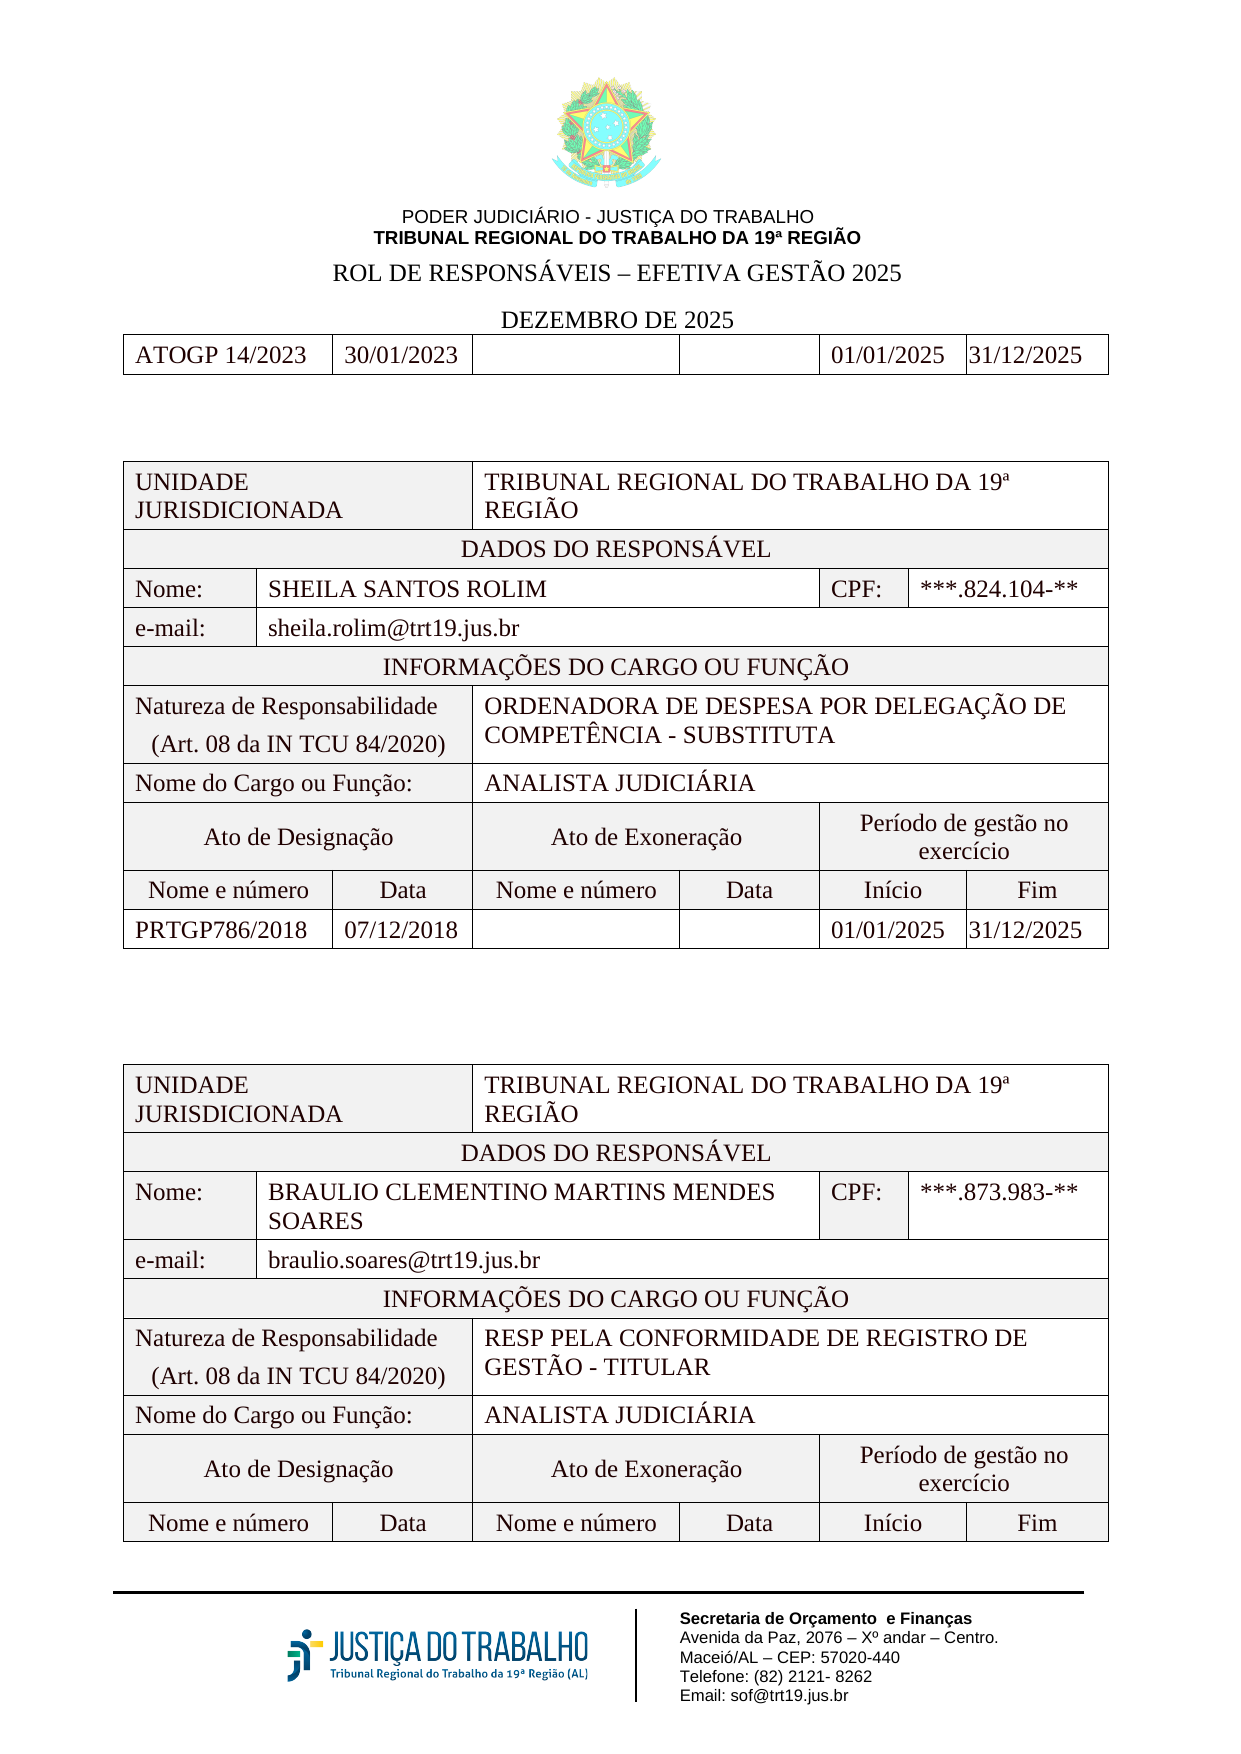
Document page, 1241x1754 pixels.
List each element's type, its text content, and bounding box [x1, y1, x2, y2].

table_cell ***.873.983-** [909, 1172, 1108, 1239]
table_cell [473, 335, 679, 373]
table_cell [680, 335, 819, 373]
table_cell [680, 910, 819, 948]
table_cell ATOGP 14/2023 [124, 335, 332, 373]
table_cell braulio.soares@trt19.jus.br [257, 1240, 1108, 1278]
table_cell Natureza de Responsabilidade (Art. 08 da IN TCU 84/2020) [124, 1319, 472, 1395]
table_cell Início [820, 1503, 966, 1541]
table_cell Nome e número [124, 871, 332, 909]
table_cell Nome e número [124, 1503, 332, 1541]
table_cell ***.824.104-** [909, 569, 1108, 607]
table_cell Data [680, 871, 819, 909]
table_cell 31/12/2025 [967, 335, 1108, 373]
table_cell Data [680, 1503, 819, 1541]
table_cell Data [333, 871, 472, 909]
table_cell ANALISTA JUDICIÁRIA [473, 764, 1108, 802]
table_cell Nome: [124, 1172, 256, 1239]
table_cell BRAULIO CLEMENTINO MARTINS MENDES SOARES [257, 1172, 819, 1239]
table_header UNIDADE JURISDICIONADA [124, 1065, 472, 1132]
table_cell ANALISTA JUDICIÁRIA [473, 1396, 1108, 1434]
table_cell sheila.rolim@trt19.jus.br [257, 608, 1108, 646]
table_header TRIBUNAL REGIONAL DO TRABALHO DA 19ª REGIÃO [473, 462, 1108, 529]
table_header TRIBUNAL REGIONAL DO TRABALHO DA 19ª REGIÃO [473, 1065, 1108, 1132]
table_cell Período de gestão no exercício [820, 1435, 1108, 1502]
table_cell Natureza de Responsabilidade (Art. 08 da IN TCU 84/2020) [124, 686, 472, 763]
table_cell e-mail: [124, 608, 256, 646]
table_cell Período de gestão no exercício [820, 803, 1108, 870]
table_cell [473, 910, 679, 948]
table_cell Fim [967, 1503, 1108, 1541]
table_cell Ato de Designação [124, 803, 472, 870]
table_cell PRTGP786/2018 [124, 910, 332, 948]
table_cell e-mail: [124, 1240, 256, 1278]
table_cell RESP PELA CONFORMIDADE DE REGISTRO DE GESTÃO - TITULAR [473, 1319, 1108, 1395]
table_cell 01/01/2025 [820, 335, 966, 373]
table_cell Início [820, 871, 966, 909]
table_cell Data [333, 1503, 472, 1541]
table_header UNIDADE JURISDICIONADA [124, 462, 472, 529]
table_cell 31/12/2025 [967, 910, 1108, 948]
table_cell DADOS DO RESPONSÁVEL [124, 530, 1108, 568]
table_cell Nome e número [473, 871, 679, 909]
table_cell Nome e número [473, 1503, 679, 1541]
table_cell Nome do Cargo ou Função: [124, 764, 472, 802]
table_cell 30/01/2023 [333, 335, 472, 373]
table_cell DADOS DO RESPONSÁVEL [124, 1133, 1108, 1171]
table_cell 01/01/2025 [820, 910, 966, 948]
table_cell ORDENADORA DE DESPESA POR DELEGAÇÃO DE COMPETÊNCIA - SUBSTITUTA [473, 686, 1108, 763]
table_cell Nome: [124, 569, 256, 607]
table_cell Ato de Exoneração [473, 803, 819, 870]
table_cell CPF: [820, 1172, 908, 1239]
table_cell Nome do Cargo ou Função: [124, 1396, 472, 1434]
table_cell INFORMAÇÕES DO CARGO OU FUNÇÃO [124, 647, 1108, 685]
table_cell Ato de Designação [124, 1435, 472, 1502]
table_cell Fim [967, 871, 1108, 909]
table_cell Ato de Exoneração [473, 1435, 819, 1502]
table_cell CPF: [820, 569, 908, 607]
table_cell SHEILA SANTOS ROLIM [257, 569, 819, 607]
table_cell INFORMAÇÕES DO CARGO OU FUNÇÃO [124, 1279, 1108, 1317]
table_cell 07/12/2018 [333, 910, 472, 948]
